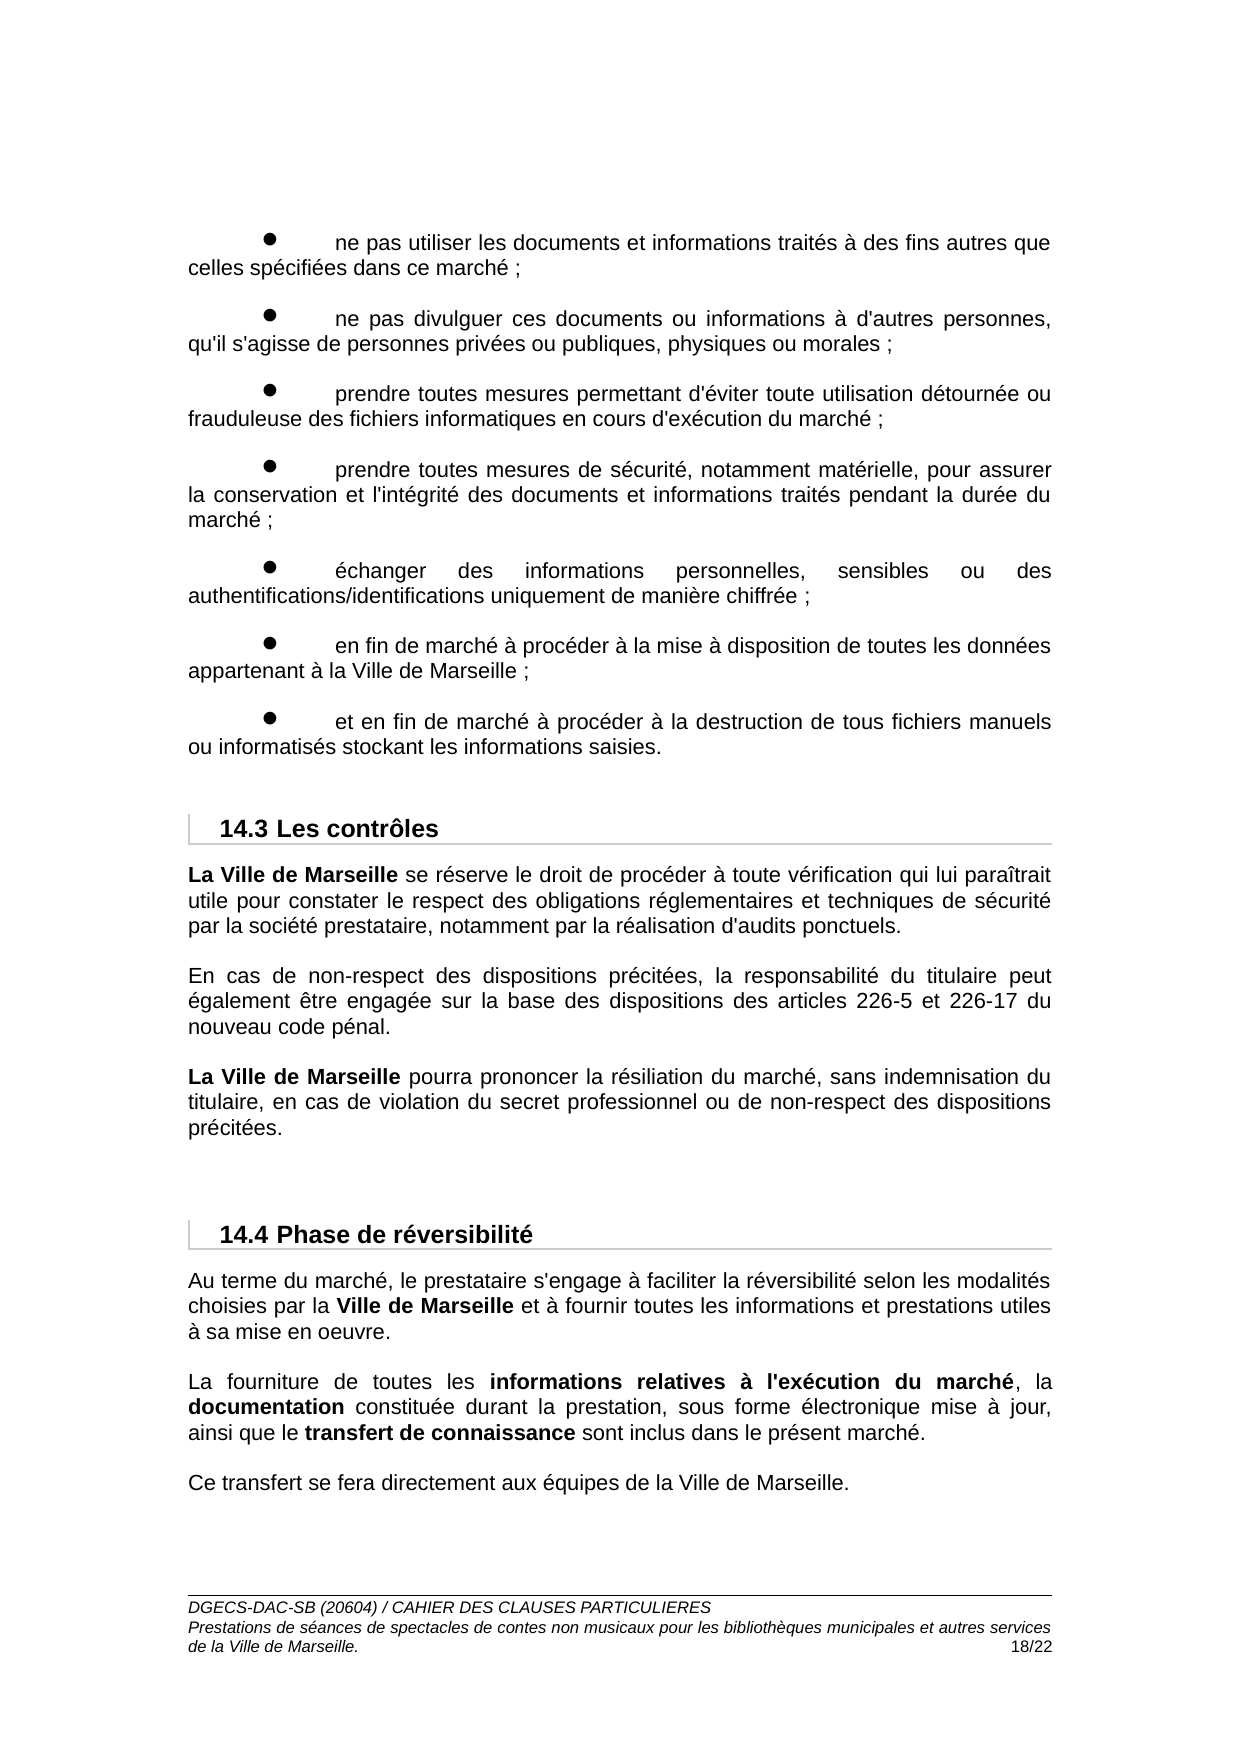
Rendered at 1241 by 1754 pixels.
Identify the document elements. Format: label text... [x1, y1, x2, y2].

text En cas de non-respect des dispositions précitées, la responsabilité du titulaire peut également être engagée sur la base des dispositions des articles 226-5 et 226-17 du nouveau code pénal. [188, 963, 1052, 1039]
list prendre toutes mesures permettant d'éviter toute utilisation détournée ou frauduleuse des fichiers informatiques en cours d'exécution du marché ; [188, 381, 1052, 431]
list en fin de marché à procéder à la mise à disposition de toutes les données appartenant à la Ville de Marseille ; [188, 633, 1052, 683]
text La Ville de Marseille pourra prononcer la résiliation du marché, sans indemnisation du titulaire, en cas de violation du secret professionnel ou de non-respect des dispositions précitées. [188, 1064, 1052, 1140]
list ne pas divulguer ces documents ou informations à d'autres personnes, qu'il s'agisse de personnes privées ou publiques, physiques ou morales ; [188, 305, 1052, 356]
text Au terme du marché, le prestataire s'engage à faciliter la réversibilité selon les modalités choisies par la Ville de Marseille et à fournir toutes les informations et prestations utiles à sa mise en oeuvre. [188, 1268, 1052, 1344]
text La fourniture de toutes les informations relatives à l'exécution du marché, la documentation constituée durant la prestation, sous forme électronique mise à jour, ainsi que le transfert de connaissance sont inclus dans le présent marché. [188, 1369, 1052, 1444]
list ne pas utiliser les documents et informations traités à des fins autres que celles spécifiées dans ce marché ; [188, 230, 1052, 280]
list et en fin de marché à procéder à la destruction de tous fichiers manuels ou informatisés stockant les informations saisies. [188, 709, 1052, 759]
list échanger des informations personnelles, sensibles ou des authentifications/identifications uniquement de manière chiffrée ; [188, 557, 1052, 608]
subtitle Phase de réversibilité [188, 1219, 1052, 1248]
text La Ville de Marseille se réserve le droit de procéder à toute vérification qui lui paraîtrait utile pour constater le respect des obligations réglementaires et techniques de sécurité par la société prestataire, notamment par la réalisation d'audits ponctuels. [188, 862, 1052, 938]
text Ce transfert se fera directement aux équipes de la Ville de Marseille. [188, 1470, 1052, 1495]
subtitle Les contrôles [190, 814, 1052, 843]
list prendre toutes mesures de sécurité, notamment matérielle, pour assurer la conservation et l'intégrité des documents et informations traités pendant la durée du marché ; [188, 457, 1052, 532]
